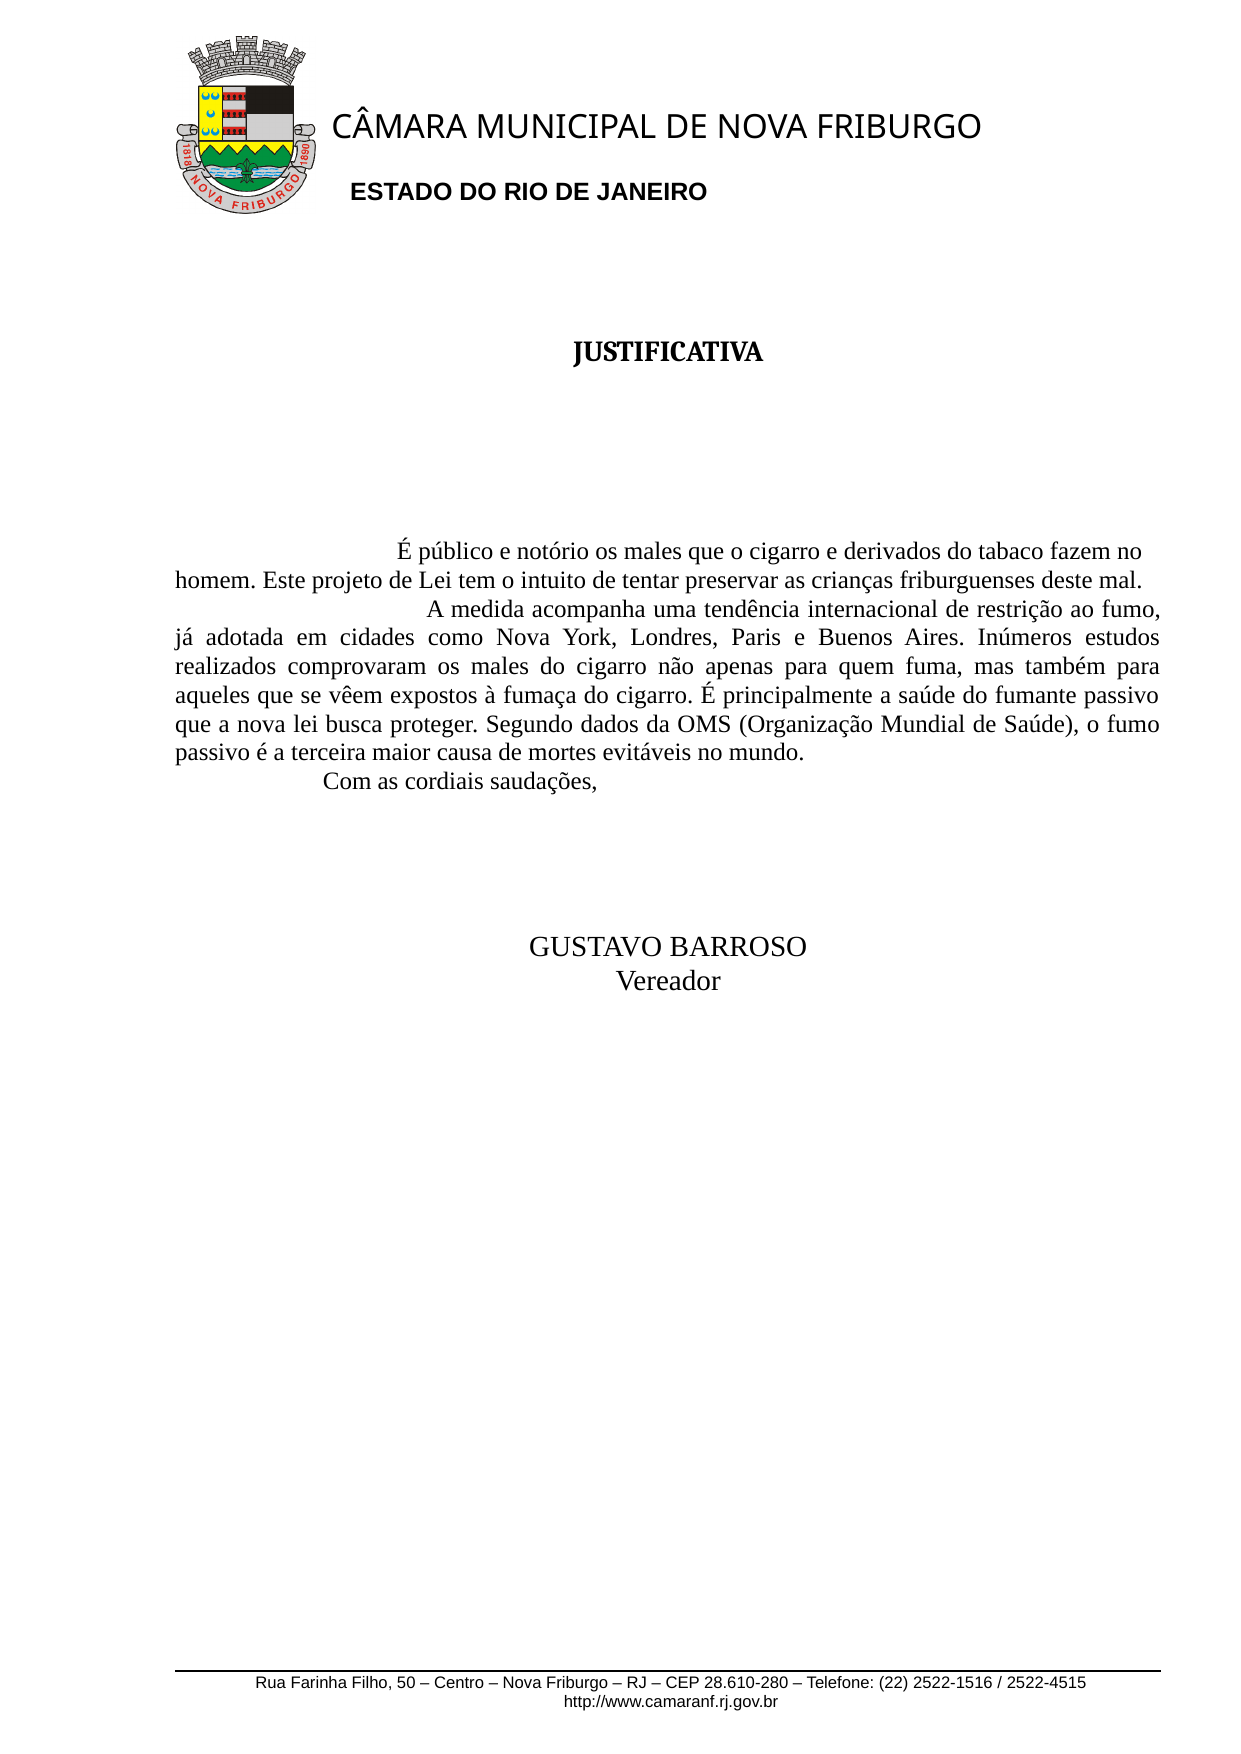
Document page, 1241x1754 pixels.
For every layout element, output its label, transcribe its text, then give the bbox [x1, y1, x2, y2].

text Com as cordiais saudações, [175, 766, 1161, 795]
text Vereador [175, 963, 1161, 996]
text A medida acompanha uma tendência internacional de restrição ao fumo, já adotada em cidades como Nova York, Londres, Paris e Buenos Aires. Inúmeros estudos realizados comprovaram os males do cigarro não apenas para quem fuma, mas também para aqueles que se vêem expostos à fumaça do cigarro. É principalmente a saúde do fumante passivo que a nova lei busca proteger. Segundo dados da OMS (Organização Mundial de Saúde), o fumo passivo é a terceira maior causa de mortes evitáveis no mundo. [175, 594, 1161, 766]
text JUSTIFICATIVA [175, 335, 1161, 368]
text GUSTAVO BARROSO [175, 929, 1161, 963]
text É público e notório os males que o cigarro e derivados do tabaco fazem no homem. Este projeto de Lei tem o intuito de tentar preservar as crianças friburguenses deste mal. [175, 536, 1161, 594]
